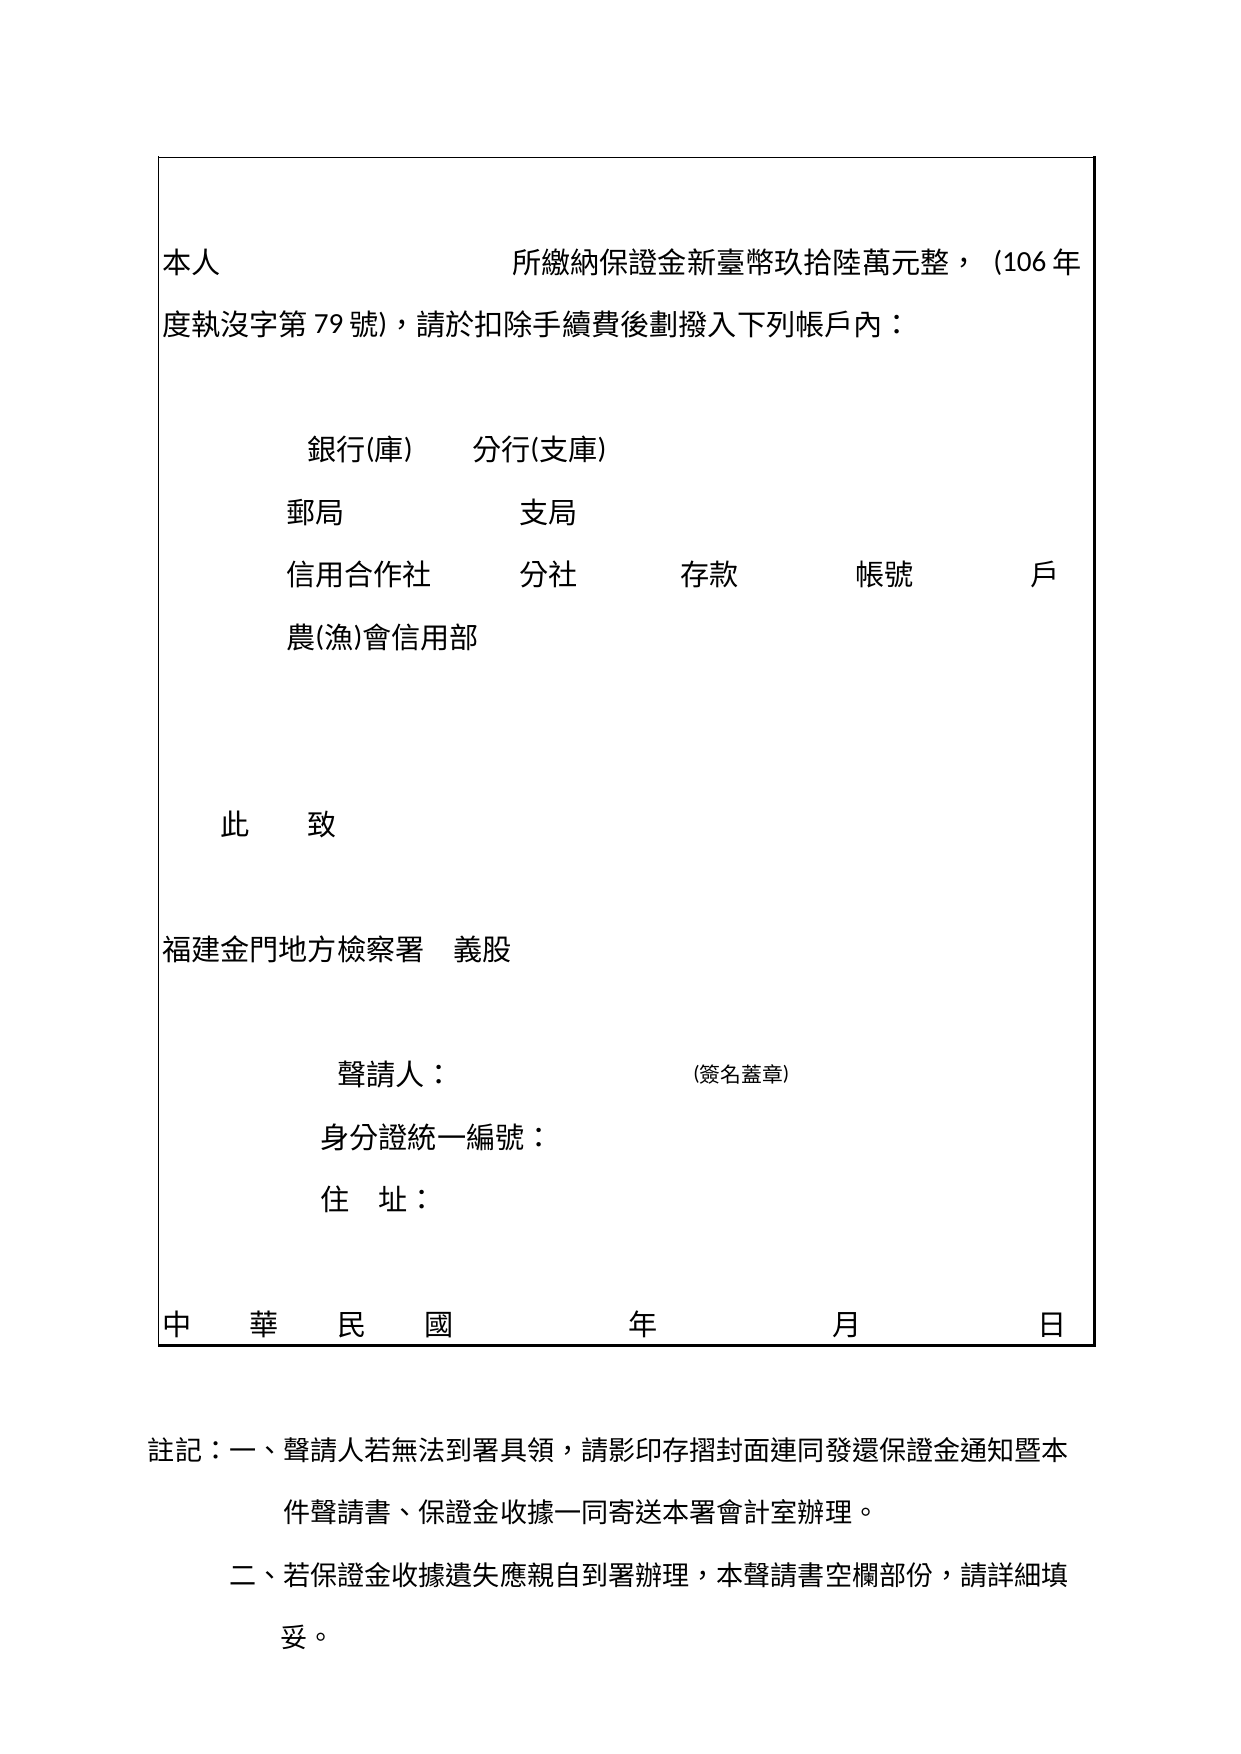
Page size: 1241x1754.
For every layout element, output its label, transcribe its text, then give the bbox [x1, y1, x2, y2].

text 二、若保證金收據遺失應親自到署辦理，本聲請書空欄部份，請詳細填妥。 [148, 1531, 1092, 1656]
text 註記：一、聲請人若無法到署具領，請影印存摺封面連同發還保證金通知暨本件聲請書、保證金收據一同寄送本署會計室辦理。 [148, 1406, 1092, 1531]
table_cell 本人 所繳納保證金新臺幣玖拾陸萬元整， (106年度執沒字第79號)，請於扣除手續費後劃撥入下列帳戶內： 銀行(庫) 分行(支庫) 郵局 支局 信用合作社 分社 存款 帳號 戶 農(漁)會信用部 此 致 福建金門地方檢察署 義股 聲請人： (簽名蓋章) 身分證統一編號： 住 址： 中 華 民 國 年 月 日 [159, 158, 1093, 1344]
